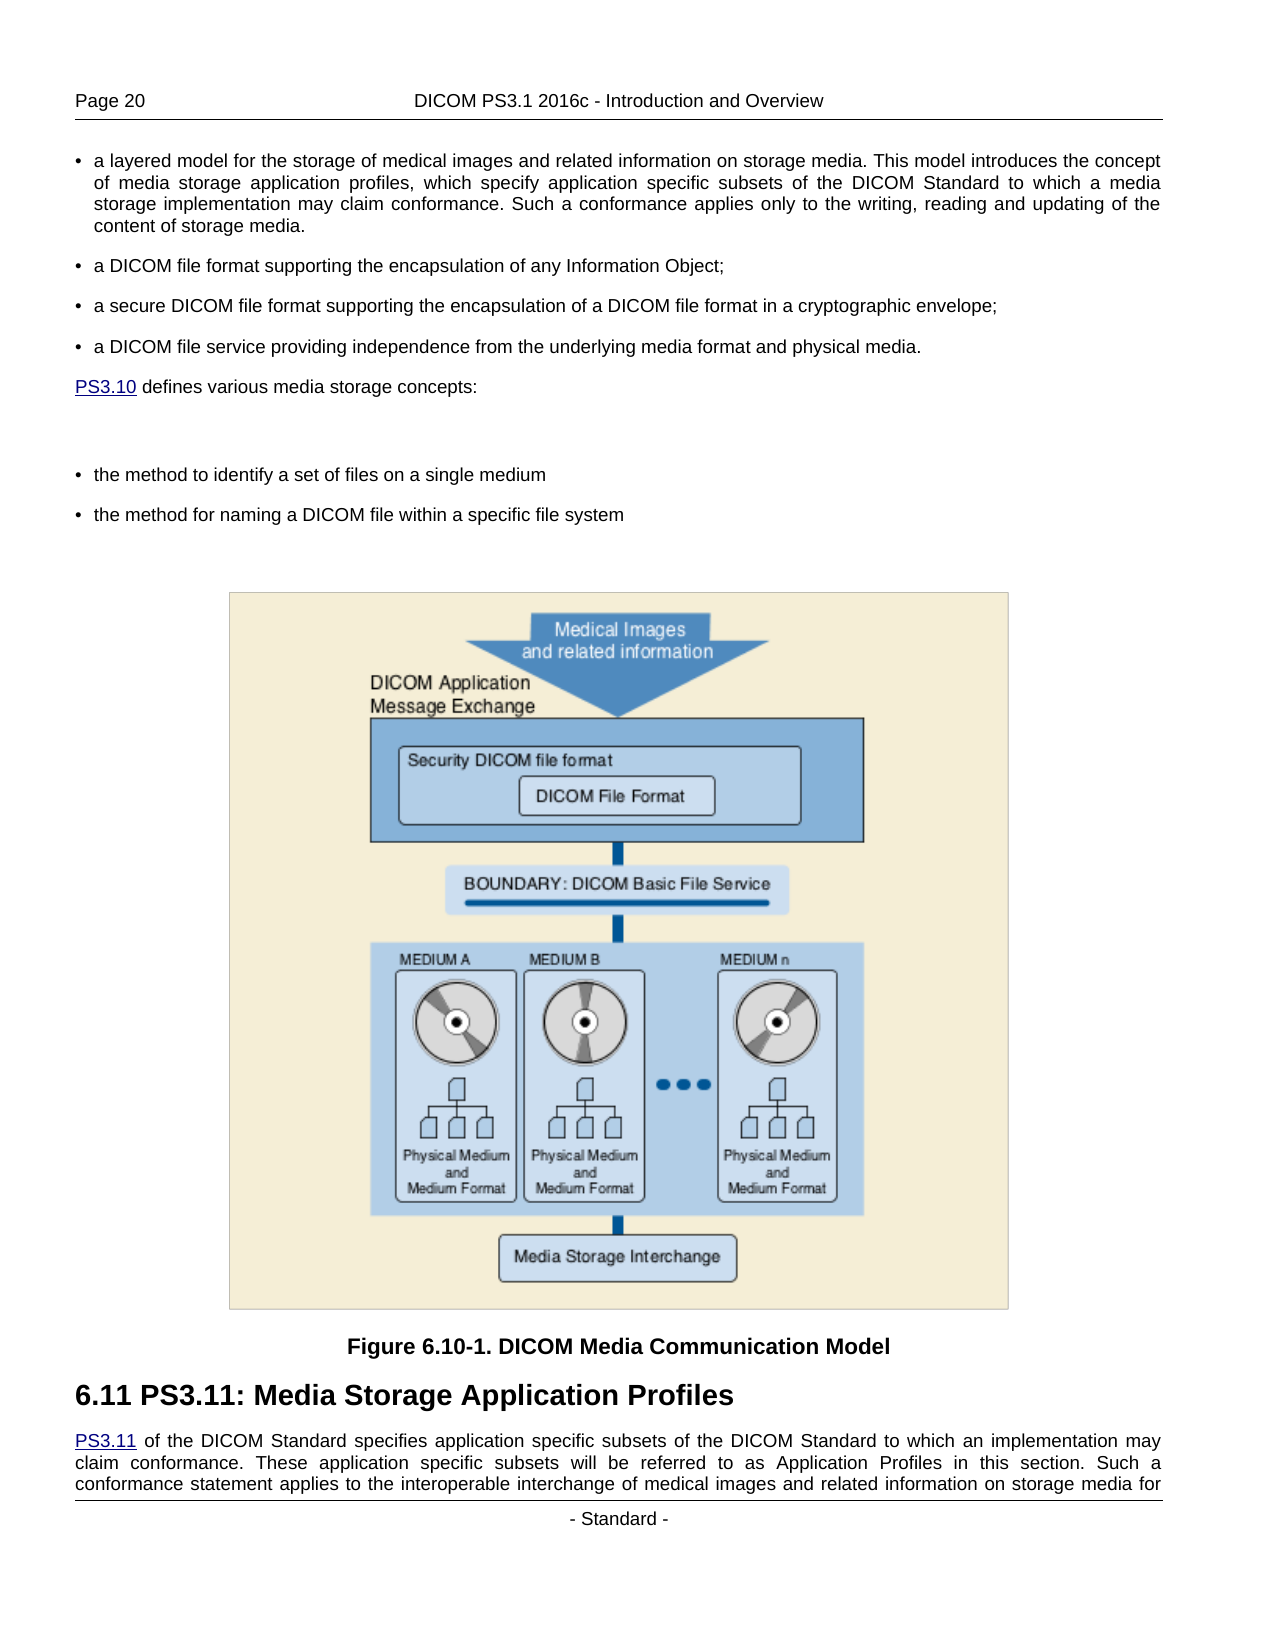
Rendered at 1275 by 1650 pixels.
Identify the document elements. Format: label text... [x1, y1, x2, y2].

text PS3.10 defines various media storage concepts: [75, 376, 1162, 397]
picture [228, 591, 1010, 1311]
list a secure DICOM file format supporting the encapsulation of a DICOM file format in a cryptographic envelope; [75, 295, 1162, 317]
list a layered model for the storage of medical images and related information on storage media. This model introduces the concept of media storage application profiles, which specify application specific subsets of the DICOM Standard to which a media storage implementation may claim conformance. Such a conformance applies only to the writing, reading and updating of the content of storage media. [75, 150, 1162, 236]
list a DICOM file format supporting the encapsulation of any Information Object; [75, 255, 1162, 277]
text PS3.11 of the DICOM Standard specifies application specific subsets of the DICOM Standard to which an implementation may claim conformance. These application specific subsets will be referred to as Application Profiles in this section. Such a conformance statement applies to the interoperable interchange of medical images and related information on storage media for [75, 1430, 1162, 1495]
list the method for naming a DICOM file within a specific file system [75, 504, 1162, 526]
text Figure 6.10-1. DICOM Media Communication Model [75, 1333, 1162, 1359]
list a DICOM file service providing independence from the underlying media format and physical media. [75, 336, 1162, 357]
text 6.11 PS3.11: Media Storage Application Profiles [75, 1378, 1162, 1411]
list the method to identify a set of files on a single medium [75, 464, 1162, 485]
